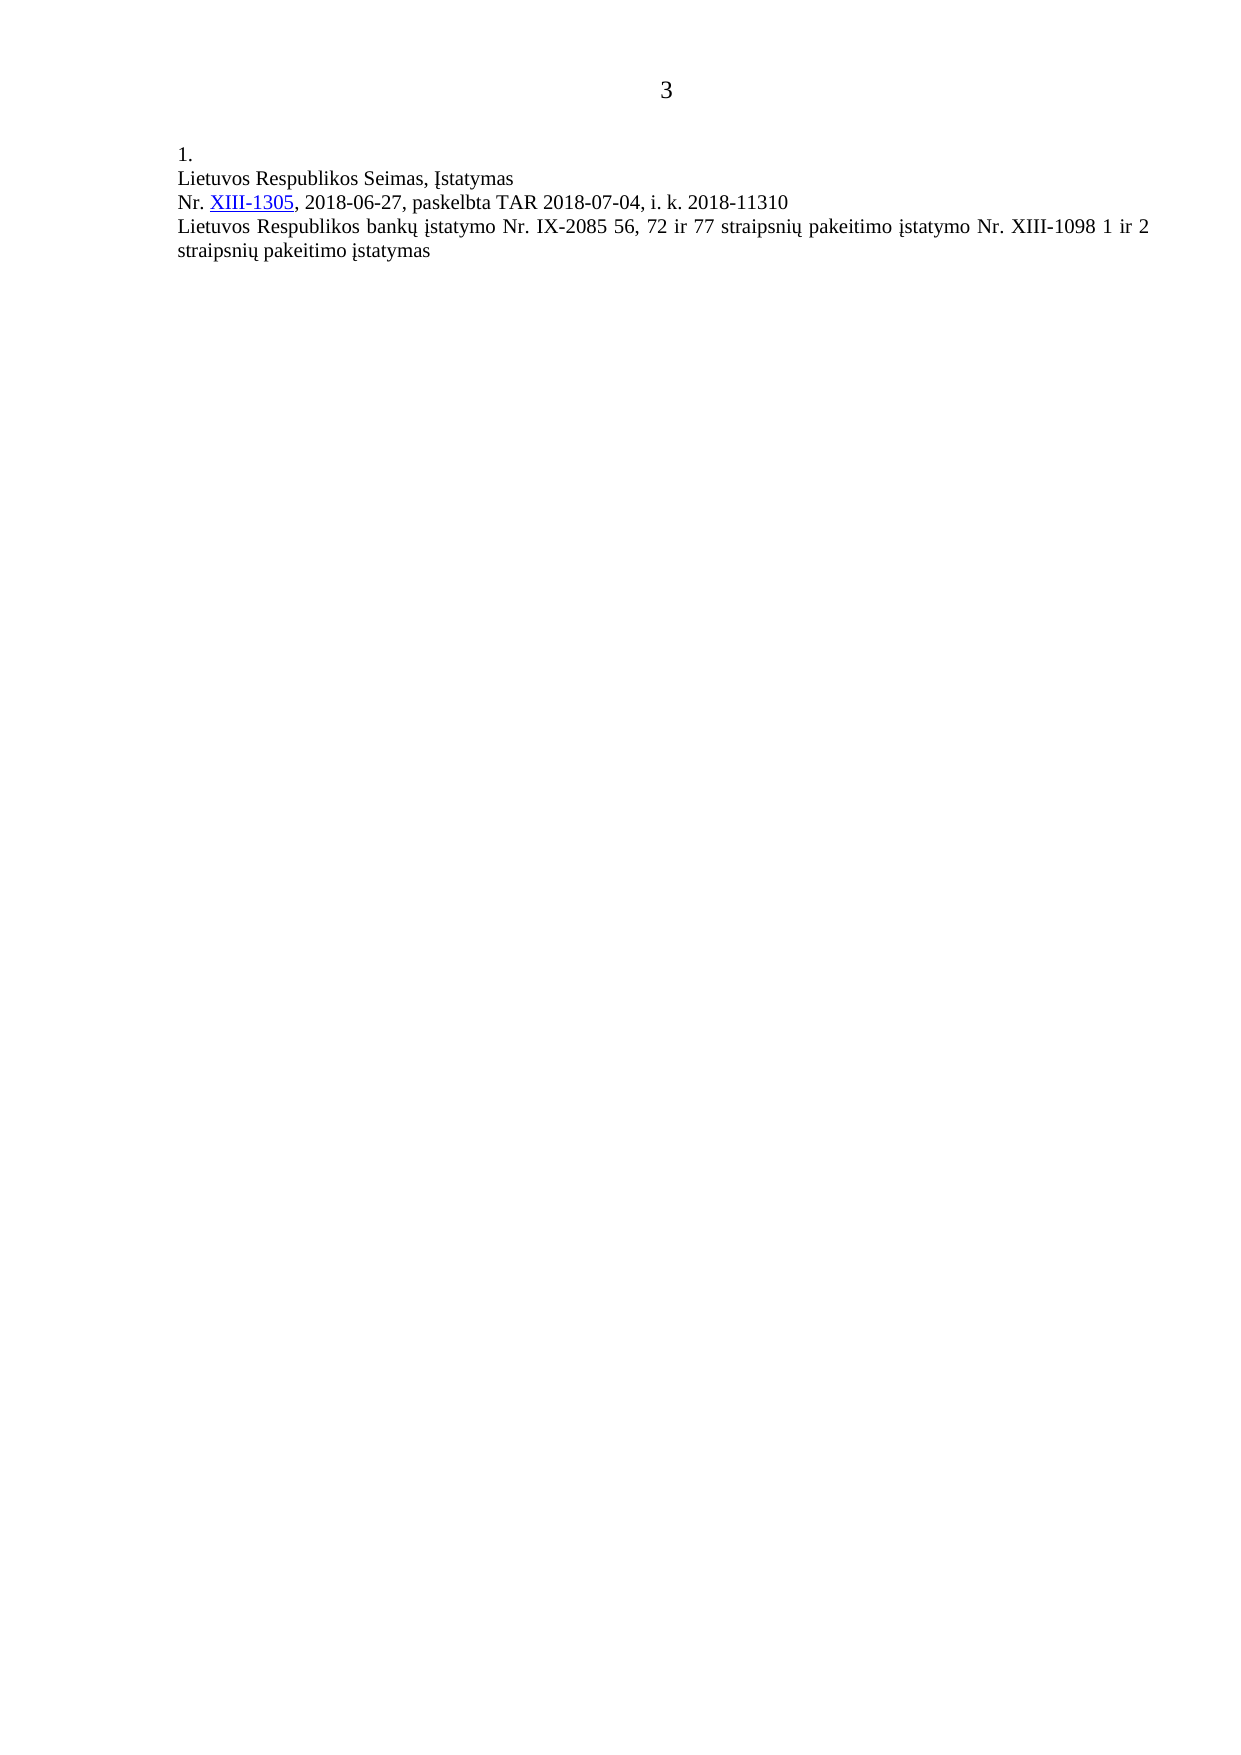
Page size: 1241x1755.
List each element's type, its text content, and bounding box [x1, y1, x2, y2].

text Nr. XIII-1305, 2018-06-27, paskelbta TAR 2018-07-04, i. k. 2018-11310 [177, 190, 1152, 214]
text 1. [177, 142, 1152, 166]
text Lietuvos Respublikos Seimas, Įstatymas [177, 166, 1152, 190]
text Lietuvos Respublikos bankų įstatymo Nr. IX-2085 56, 72 ir 77 straipsnių pakeitimo įstatymo Nr. XIII-1098 1 ir 2 straipsnių pakeitimo įstatymas [177, 214, 1152, 262]
